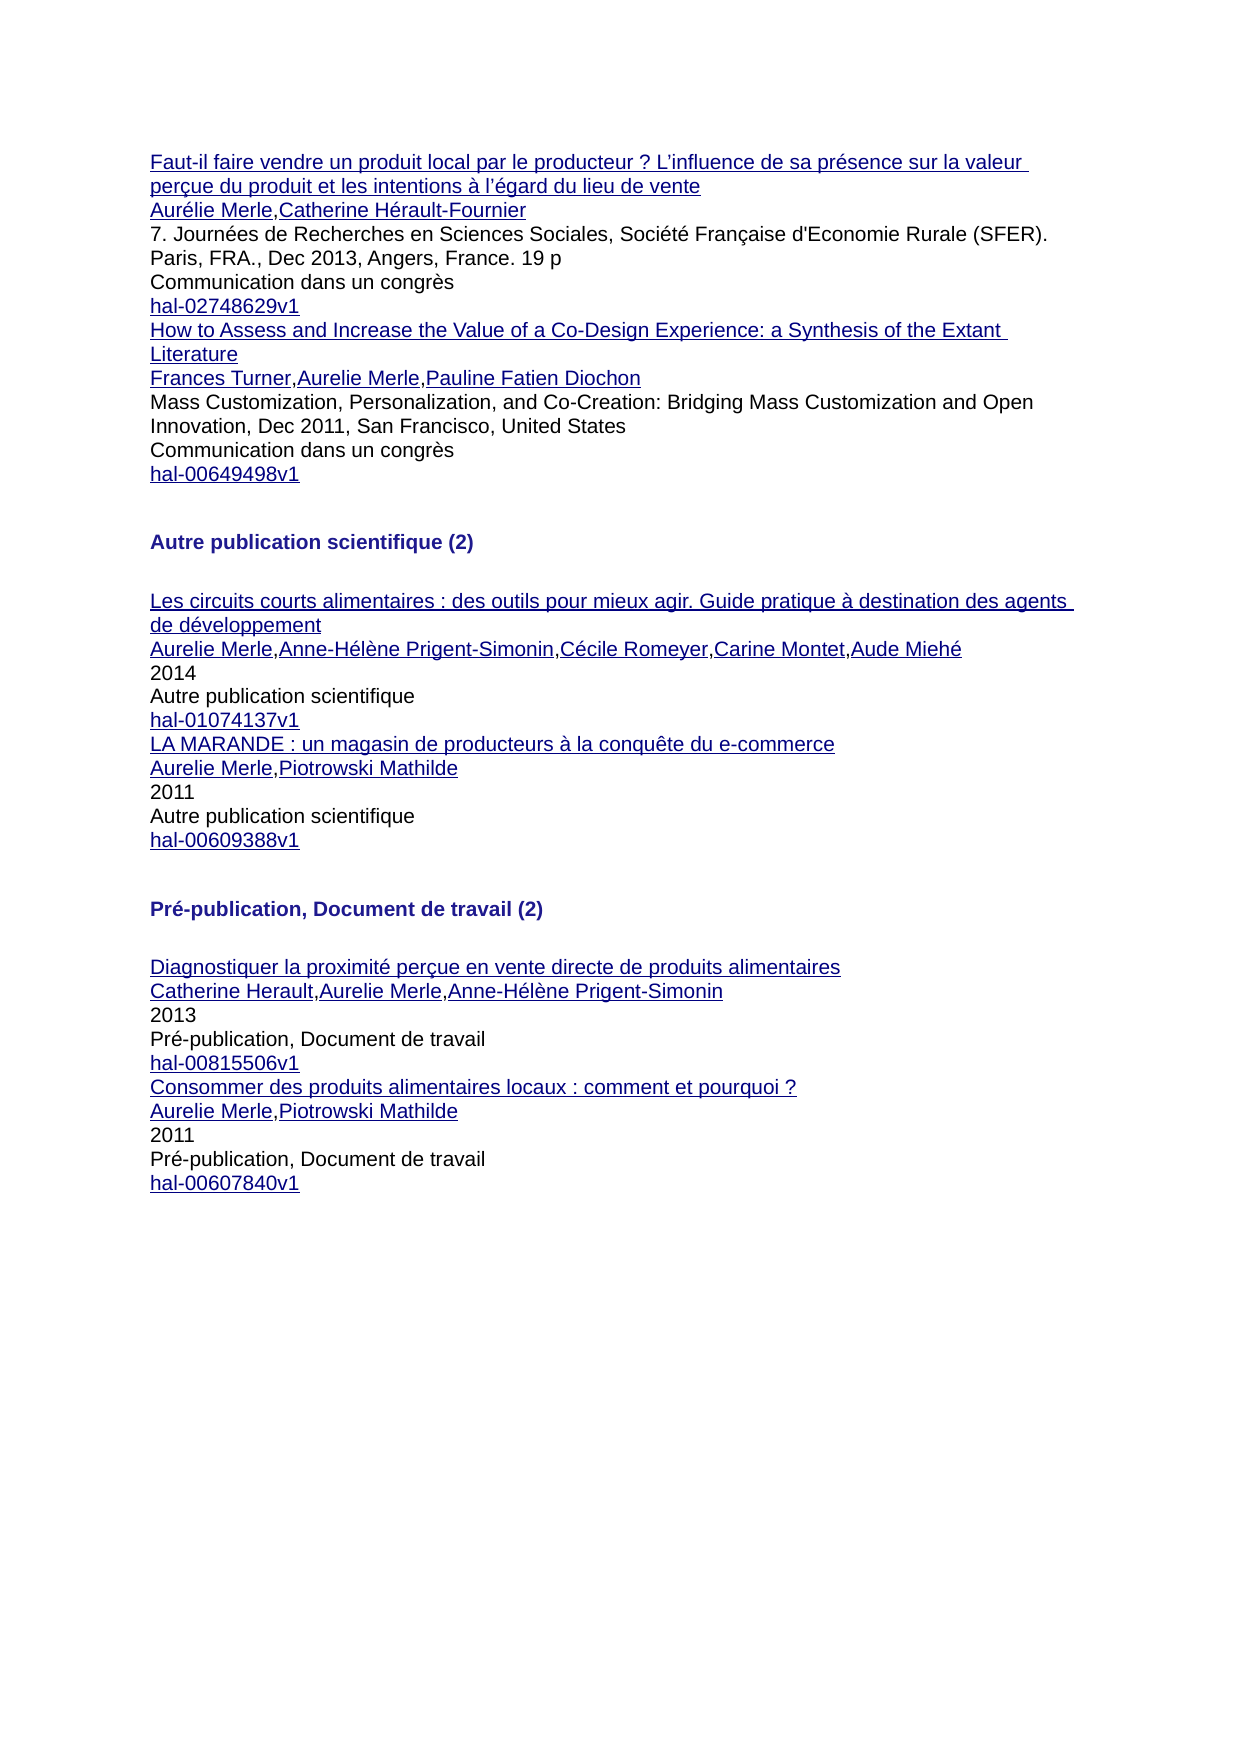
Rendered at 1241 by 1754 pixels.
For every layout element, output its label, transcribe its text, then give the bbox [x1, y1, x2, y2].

subtitle Pré-publication, Document de travail (2) [150, 897, 1090, 921]
table_cell LA MARANDE : un magasin de producteurs à la conquête du e-commerce Aurelie Merle,Piotrowski Mathilde 2011 Autre publication scientifique hal-00609388v1 [150, 732, 1090, 852]
table_header Diagnostiquer la proximité perçue en vente directe de produits alimentaires Catherine Herault,Aurelie Merle,Anne-Hélène Prigent-Simonin 2013 Pré-publication, Document de travail hal-00815506v1 [150, 955, 1090, 1075]
subtitle Autre publication scientifique (2) [150, 530, 1090, 554]
table_cell Consommer des produits alimentaires locaux : comment et pourquoi ? Aurelie Merle,Piotrowski Mathilde 2011 Pré-publication, Document de travail hal-00607840v1 [150, 1075, 1090, 1195]
table_header Les circuits courts alimentaires : des outils pour mieux agir. Guide pratique à destination des agents de développement Aurelie Merle,Anne-Hélène Prigent-Simonin,Cécile Romeyer,Carine Montet,Aude Miehé 2014 Autre publication scientifique hal-01074137v1 [150, 589, 1090, 732]
table_cell How to Assess and Increase the Value of a Co-Design Experience: a Synthesis of the Extant Literature Frances Turner,Aurelie Merle,Pauline Fatien Diochon Mass Customization, Personalization, and Co-Creation: Bridging Mass Customization and Open Innovation, Dec 2011, San Francisco, United States Communication dans un congrès hal-00649498v1 [150, 318, 1090, 485]
table_cell Faut-il faire vendre un produit local par le producteur ? L’influence de sa présence sur la valeur perçue du produit et les intentions à l’égard du lieu de vente Aurélie Merle,Catherine Hérault-Fournier 7. Journées de Recherches en Sciences Sociales, Société Française d'Economie Rurale (SFER). Paris, FRA., Dec 2013, Angers, France. 19 p Communication dans un congrès hal-02748629v1 [150, 150, 1090, 318]
